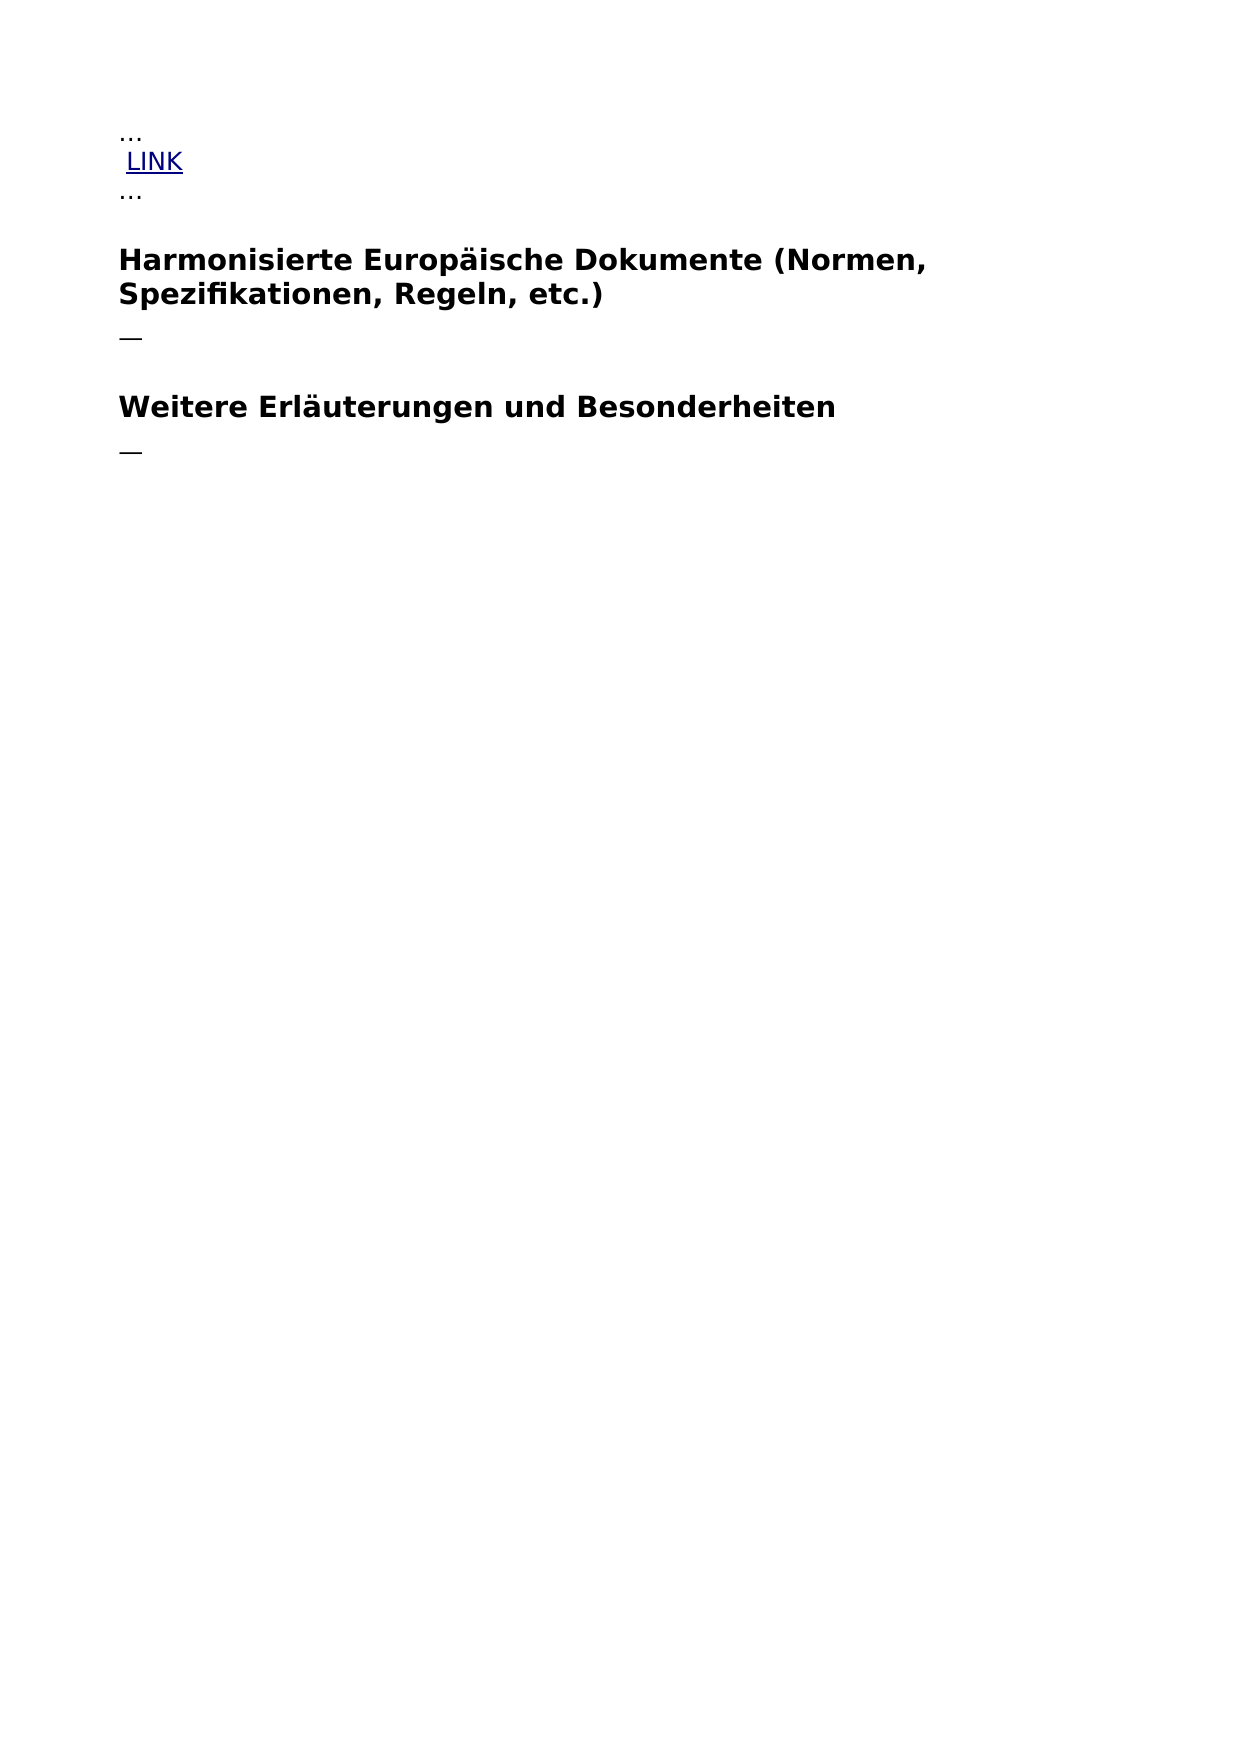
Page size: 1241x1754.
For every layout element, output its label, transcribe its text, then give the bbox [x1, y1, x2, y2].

subtitle Harmonisierte Europäische Dokumente (Normen, Spezifikationen, Regeln, etc.) [118, 243, 1122, 311]
subtitle Weitere Erläuterungen und Besonderheiten [118, 390, 1122, 424]
text … LINK … [118, 118, 1122, 206]
text — [118, 437, 1122, 466]
text — [118, 323, 1122, 353]
